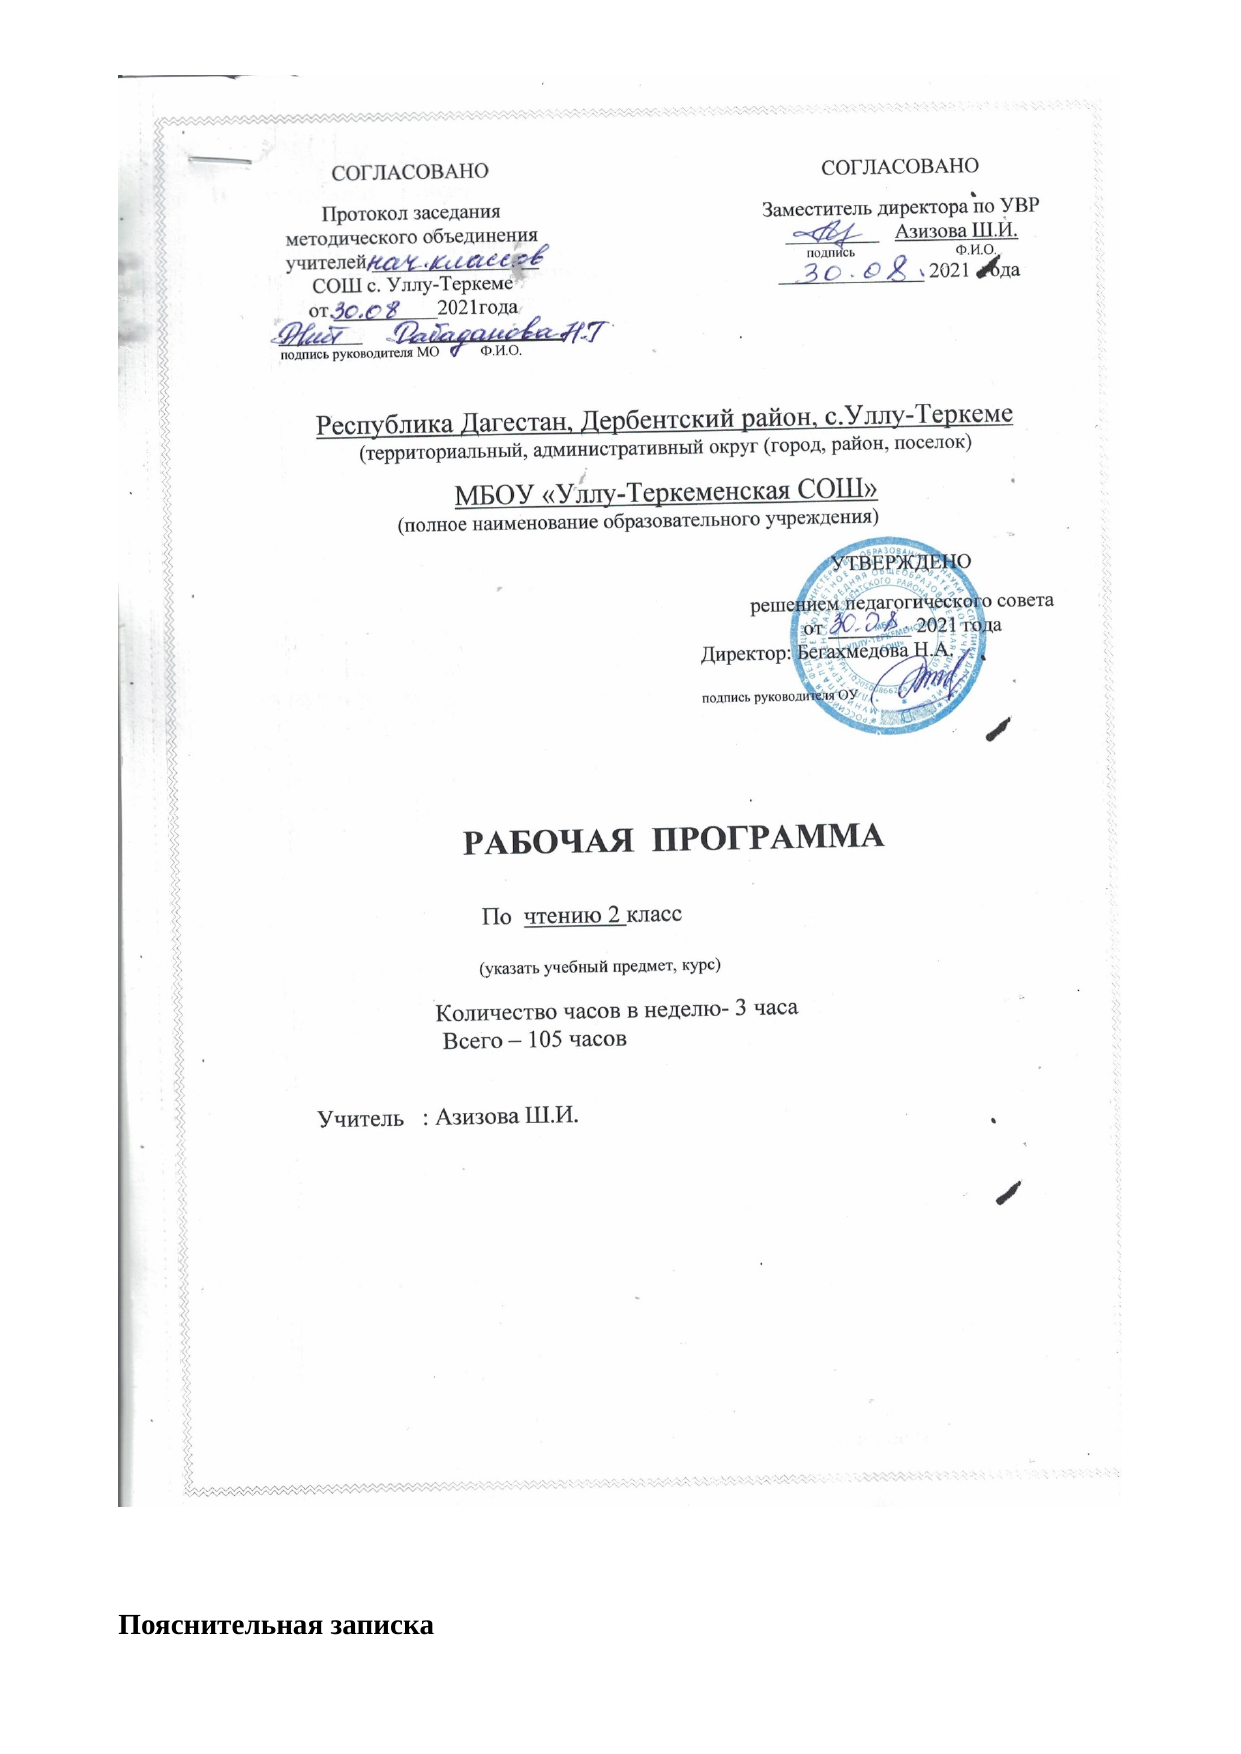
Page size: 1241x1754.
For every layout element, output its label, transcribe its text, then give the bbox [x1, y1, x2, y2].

text Пояснительная записка [118, 1607, 1122, 1640]
